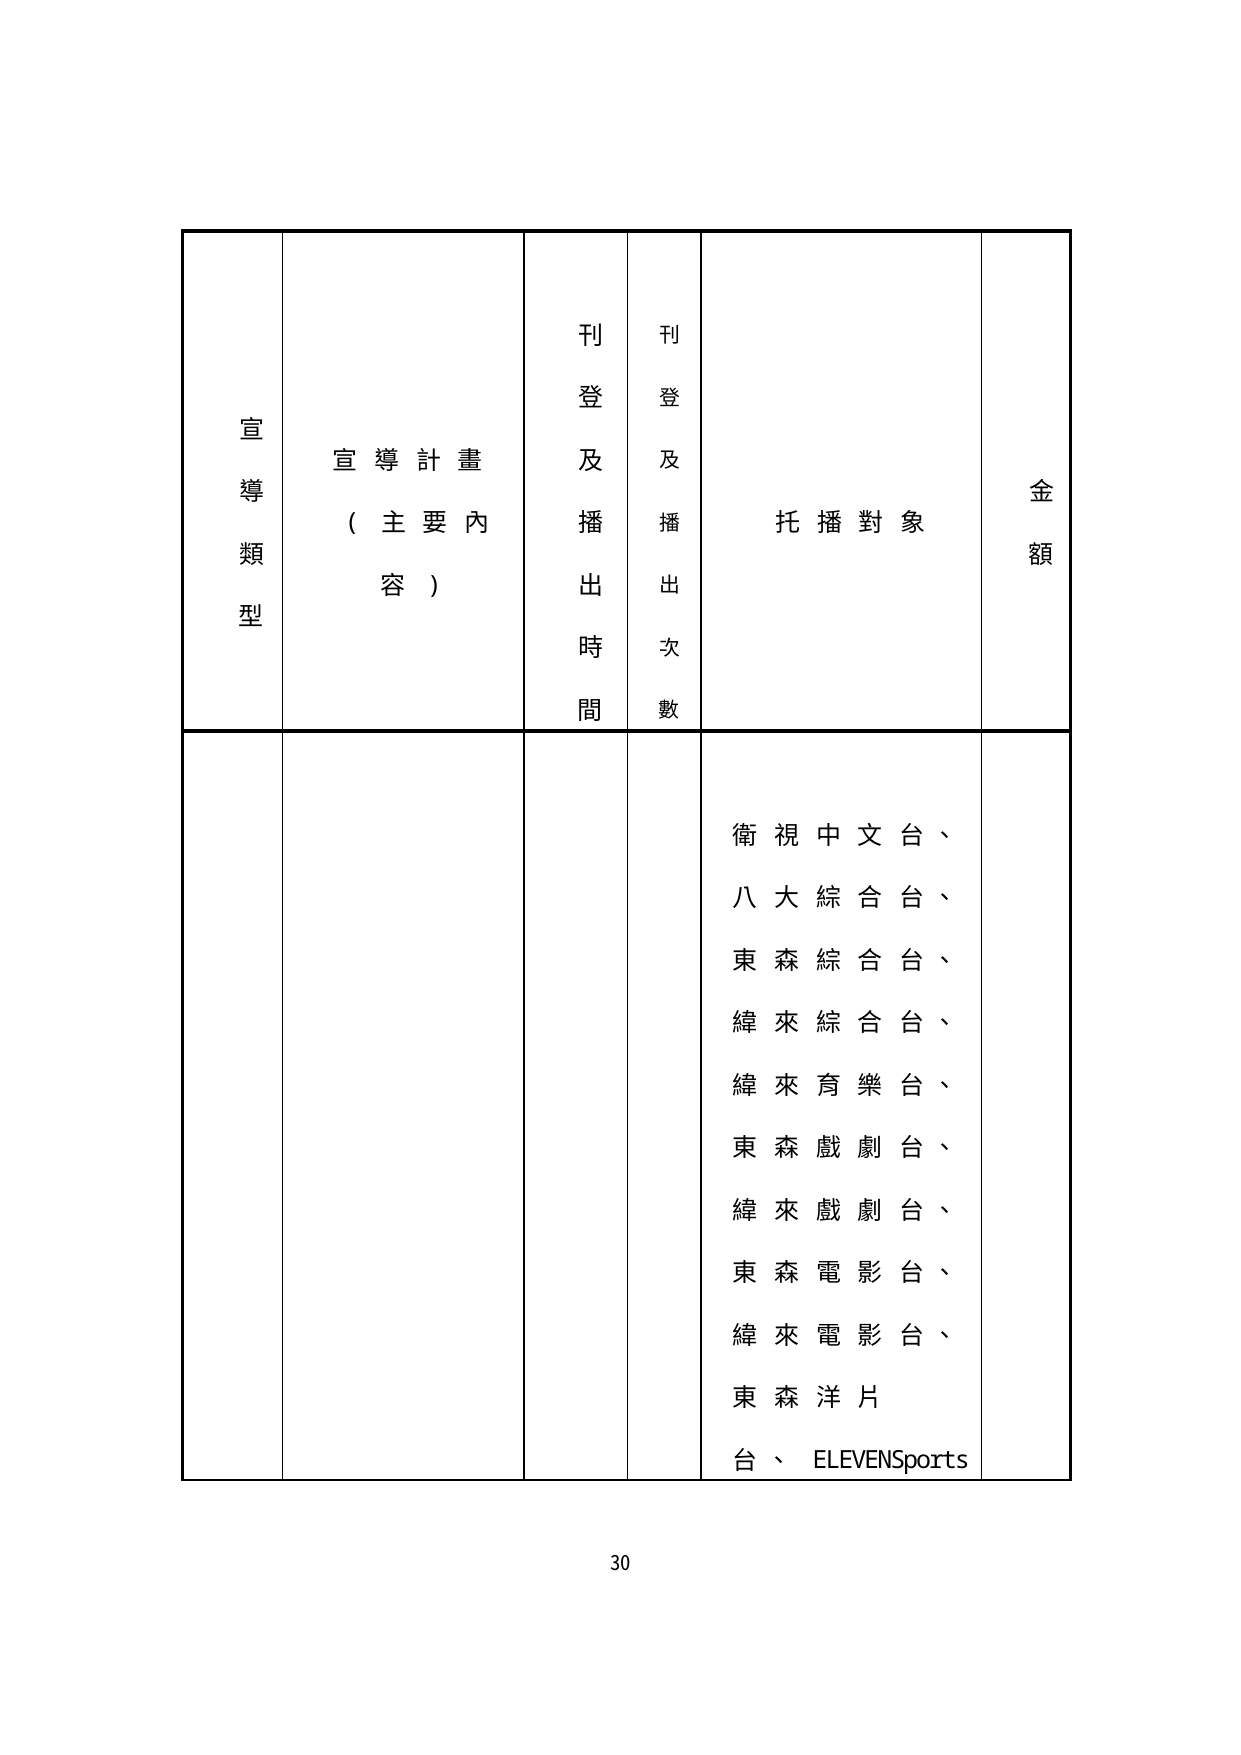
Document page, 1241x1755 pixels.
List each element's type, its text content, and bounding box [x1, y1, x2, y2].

table_header 刊登及播出次數 [628, 233, 700, 729]
table_header 金 額 [982, 233, 1069, 729]
table_cell [525, 733, 627, 1479]
table_cell [982, 733, 1069, 1479]
table_cell [628, 733, 700, 1479]
table_header 宣導計畫(主要內容) [283, 233, 523, 729]
table_cell 衛視中文台、八大綜合台、東森綜合台、緯來綜合台、緯來育樂台、東森戲劇台、緯來戲劇台、東森電影台、緯來電影台、東森洋片台、ELEVENSports [702, 733, 981, 1479]
table_header 刊登及播出時間 [525, 233, 627, 729]
table_header 托播對象 [702, 233, 981, 729]
table_header 宣導類型 [184, 233, 282, 729]
table_cell [283, 733, 523, 1479]
table_cell [184, 733, 282, 1479]
